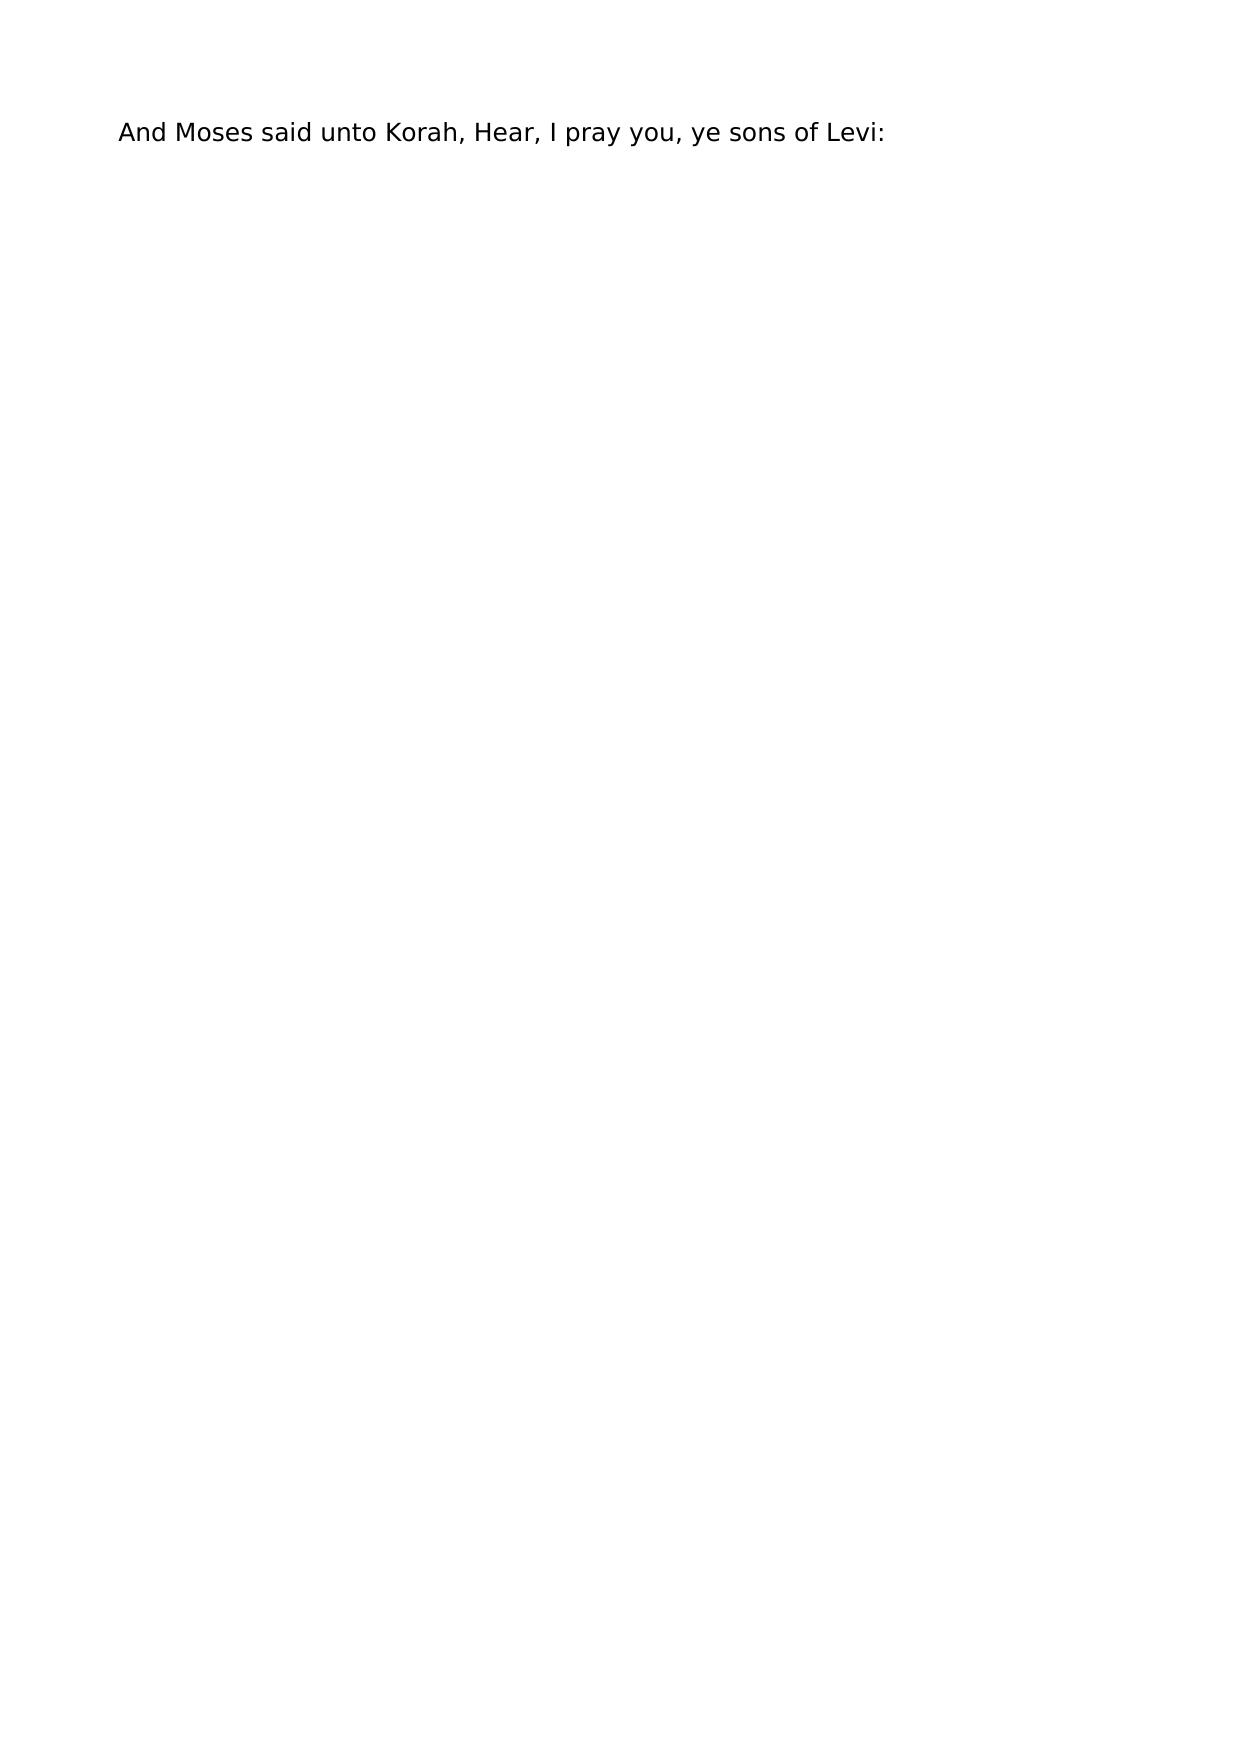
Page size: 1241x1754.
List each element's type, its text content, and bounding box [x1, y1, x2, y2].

text And Moses said unto Korah, Hear, I pray you, ye sons of Levi: [118, 118, 1122, 147]
